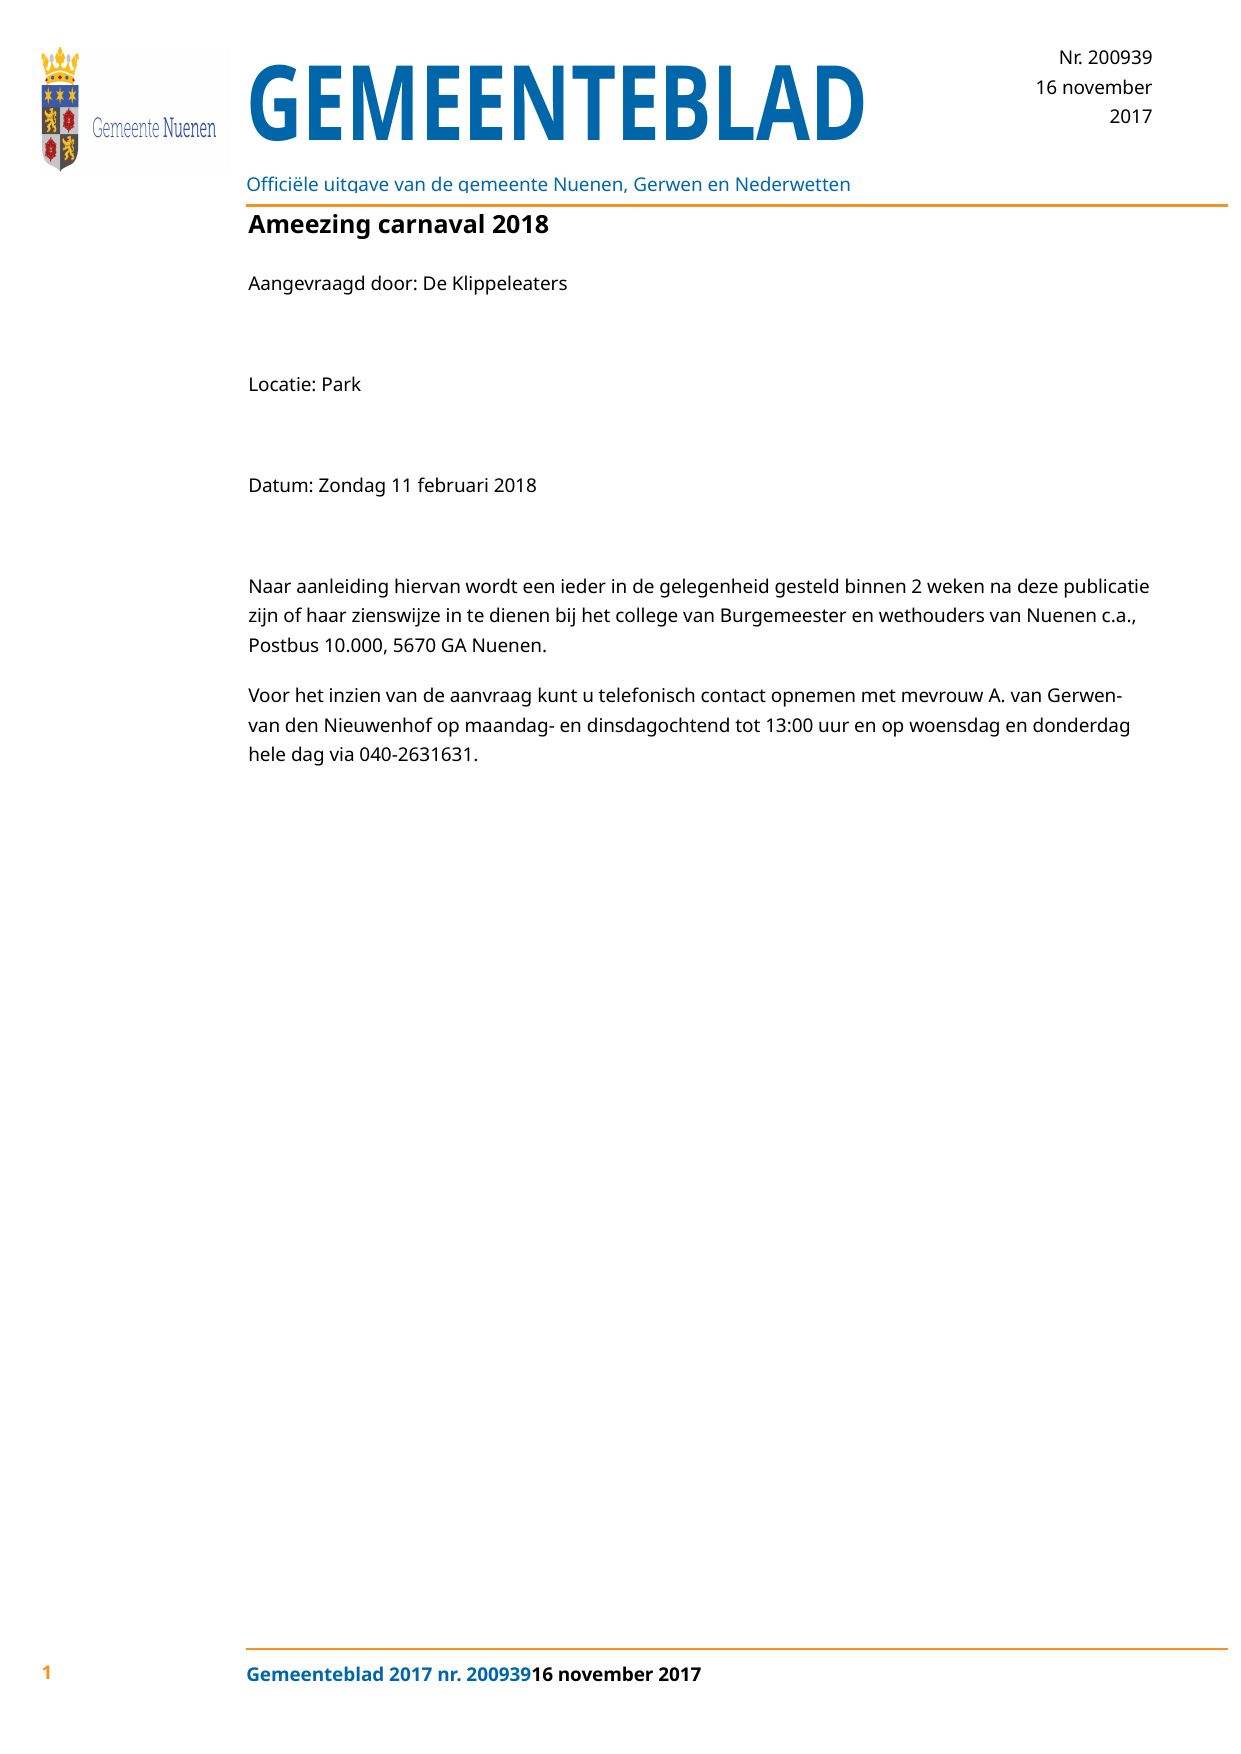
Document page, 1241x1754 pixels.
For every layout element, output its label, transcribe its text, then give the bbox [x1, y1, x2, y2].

text Ameezing carnaval 2018 [248, 207, 1152, 241]
text Voor het inzien van de aanvraag kunt u telefonisch contact opnemen met mevrouw A. van Gerwen-van den Nieuwenhof op maandag- en dinsdagochtend tot 13:00 uur en op woensdag en donderdag hele dag via 040-2631631. [248, 682, 1152, 767]
picture [41, 47, 231, 172]
text Aangevraagd door: De Klippeleaters [248, 270, 1152, 296]
text Naar aanleiding hiervan wordt een ieder in de gelegenheid gesteld binnen 2 weken na deze publicatie zijn of haar zienswijze in te dienen bij het college van Burgemeester en wethouders van Nuenen c.a., Postbus 10.000, 5670 GA Nuenen. [248, 573, 1152, 658]
text Locatie: Park [248, 371, 1152, 397]
text Datum: Zondag 11 februari 2018 [248, 472, 1152, 498]
